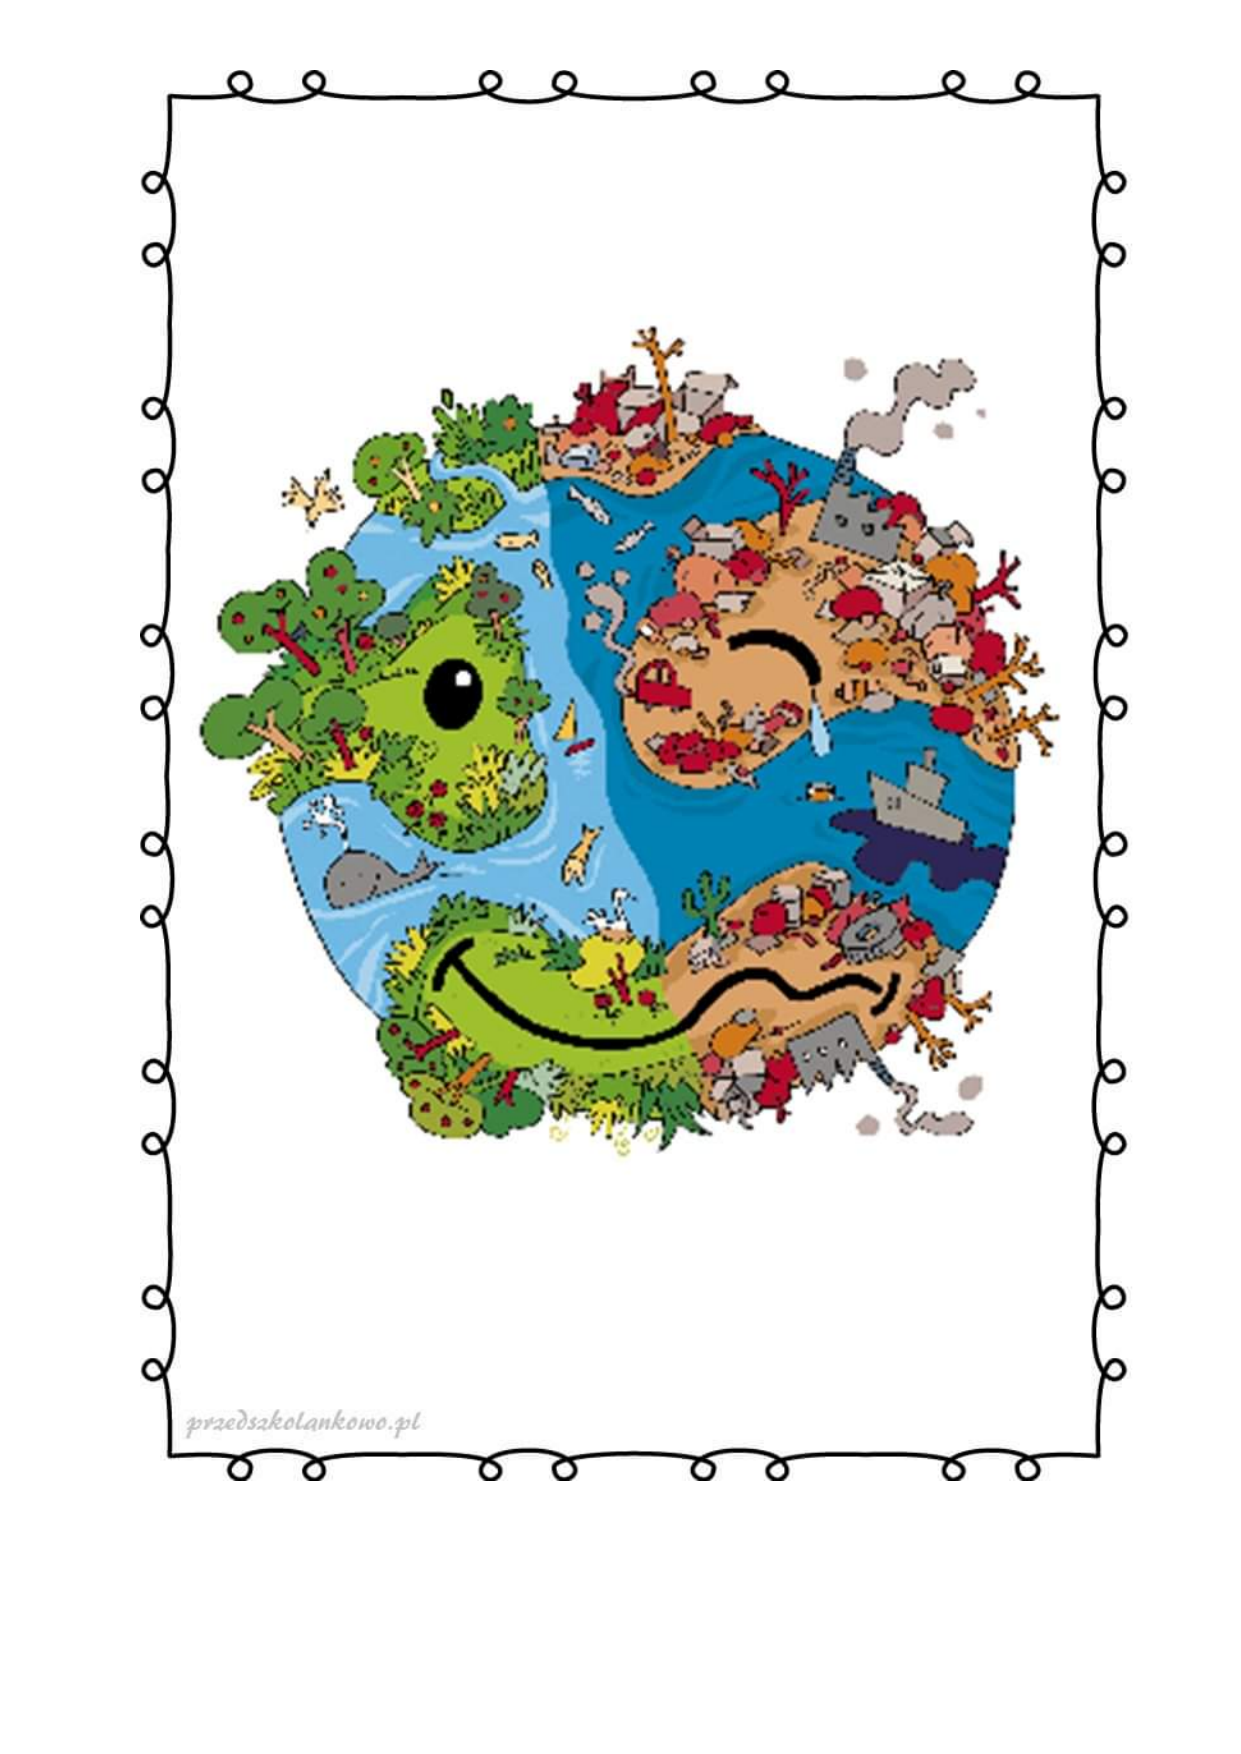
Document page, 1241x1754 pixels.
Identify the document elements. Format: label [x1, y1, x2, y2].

picture [140, 70, 1145, 1481]
